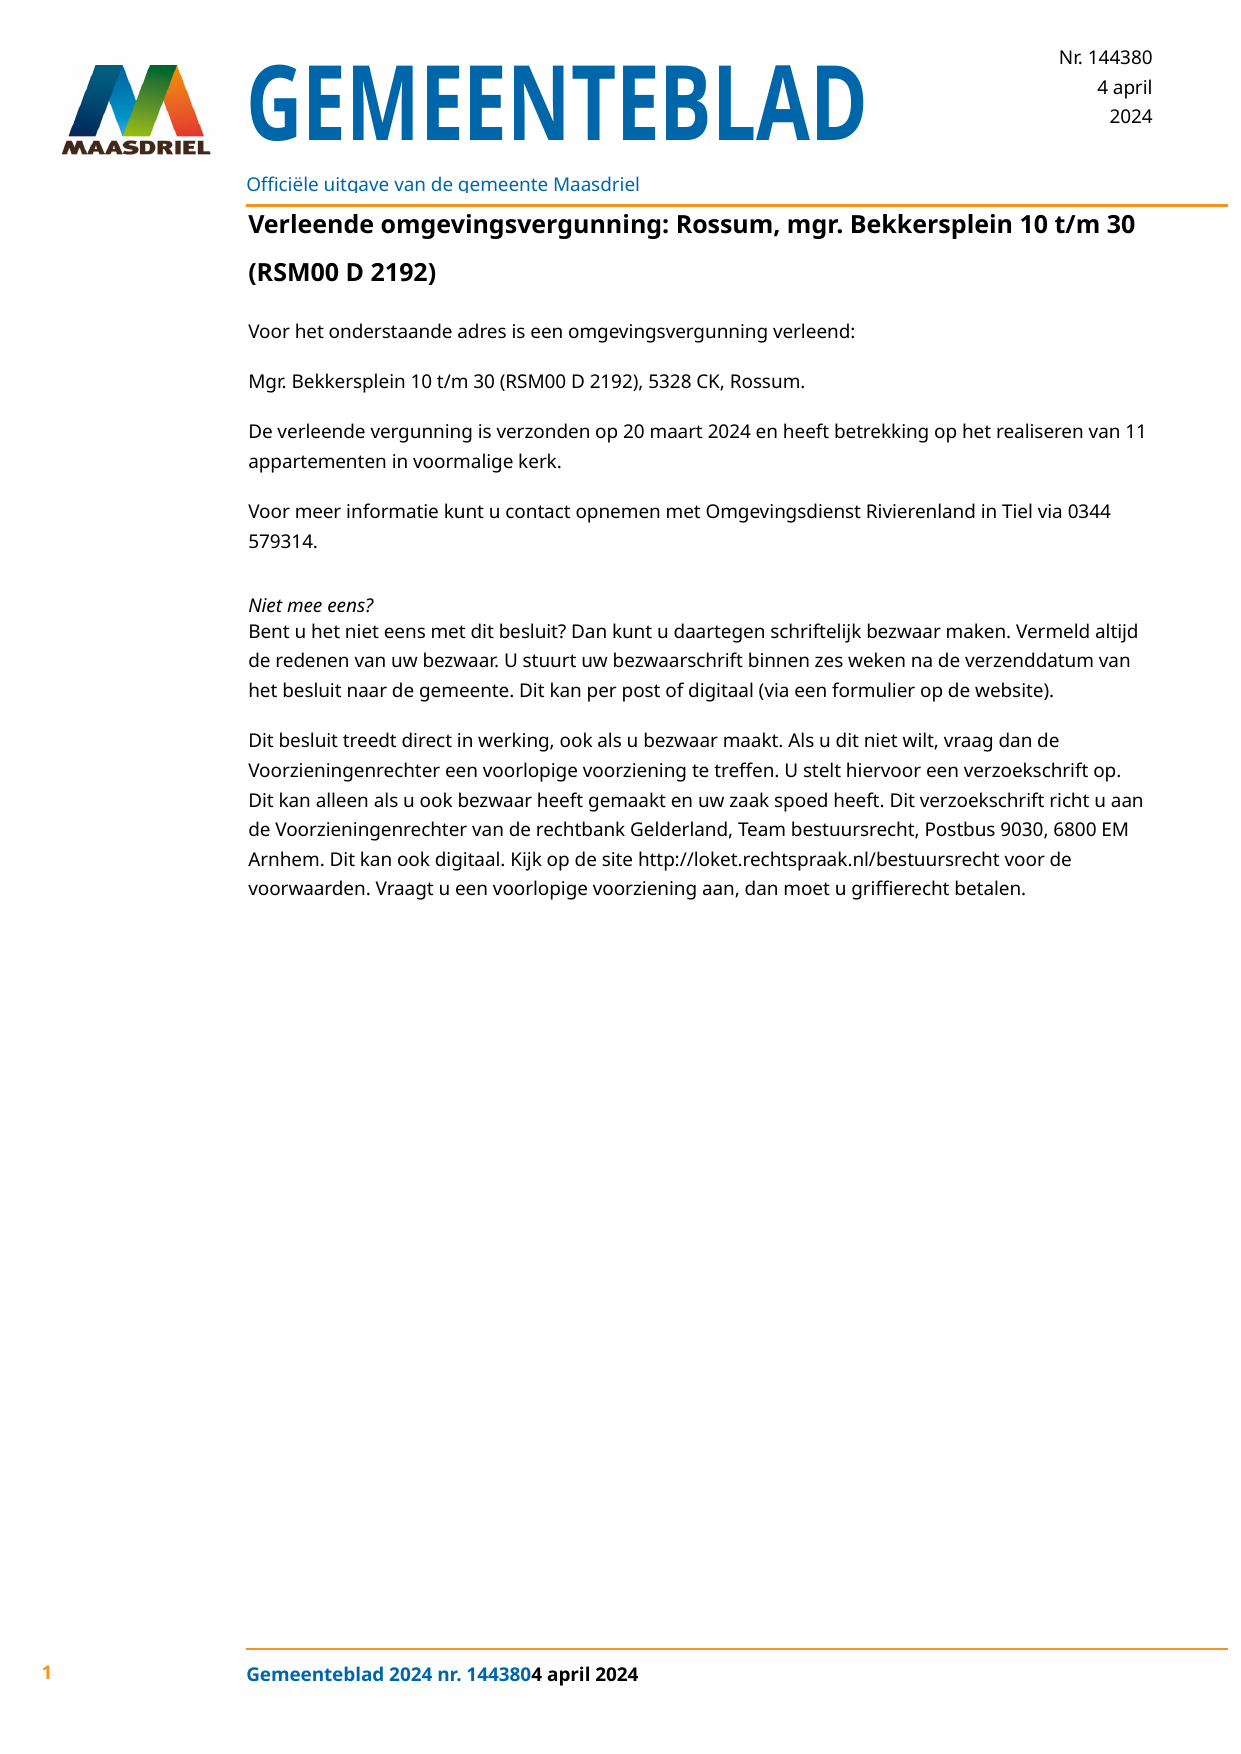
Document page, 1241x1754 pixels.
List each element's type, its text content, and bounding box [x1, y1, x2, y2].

text Bent u het niet eens met dit besluit? Dan kunt u daartegen schriftelijk bezwaar maken. Vermeld altijd de redenen van uw bezwaar. U stuurt uw bezwaarschrift binnen zes weken na de verzenddatum van het besluit naar de gemeente. Dit kan per post of digitaal (via een formulier op de website). [248, 618, 1152, 703]
text Verleende omgevingsvergunning: Rossum, mgr. Bekkersplein 10 t/m 30 (RSM00 D 2192) [248, 207, 1152, 288]
text Voor het onderstaande adres is een omgevingsvergunning verleend: [248, 318, 1152, 344]
picture [41, 47, 231, 172]
text Voor meer informatie kunt u contact opnemen met Omgevingsdienst Rivierenland in Tiel via 0344 579314. [248, 499, 1152, 554]
text Dit besluit treedt direct in werking, ook als u bezwaar maakt. Als u dit niet wilt, vraag dan de Voorzieningenrechter een voorlopige voorziening te treffen. U stelt hiervoor een verzoekschrift op. Dit kan alleen als u ook bezwaar heeft gemaakt en uw zaak spoed heeft. Dit verzoekschrift richt u aan de Voorzieningenrechter van de rechtbank Gelderland, Team bestuursrecht, Postbus 9030, 6800 EM Arnhem. Dit kan ook digitaal. Kijk op de site http://loket.rechtspraak.nl/bestuursrecht voor de voorwaarden. Vraagt u een voorlopige voorziening aan, dan moet u griffierecht betalen. [248, 728, 1152, 901]
text Mgr. Bekkersplein 10 t/m 30 (RSM00 D 2192), 5328 CK, Rossum. [248, 368, 1152, 394]
text Niet mee eens? [248, 592, 1152, 618]
text De verleende vergunning is verzonden op 20 maart 2024 en heeft betrekking op het realiseren van 11 appartementen in voormalige kerk. [248, 419, 1152, 474]
